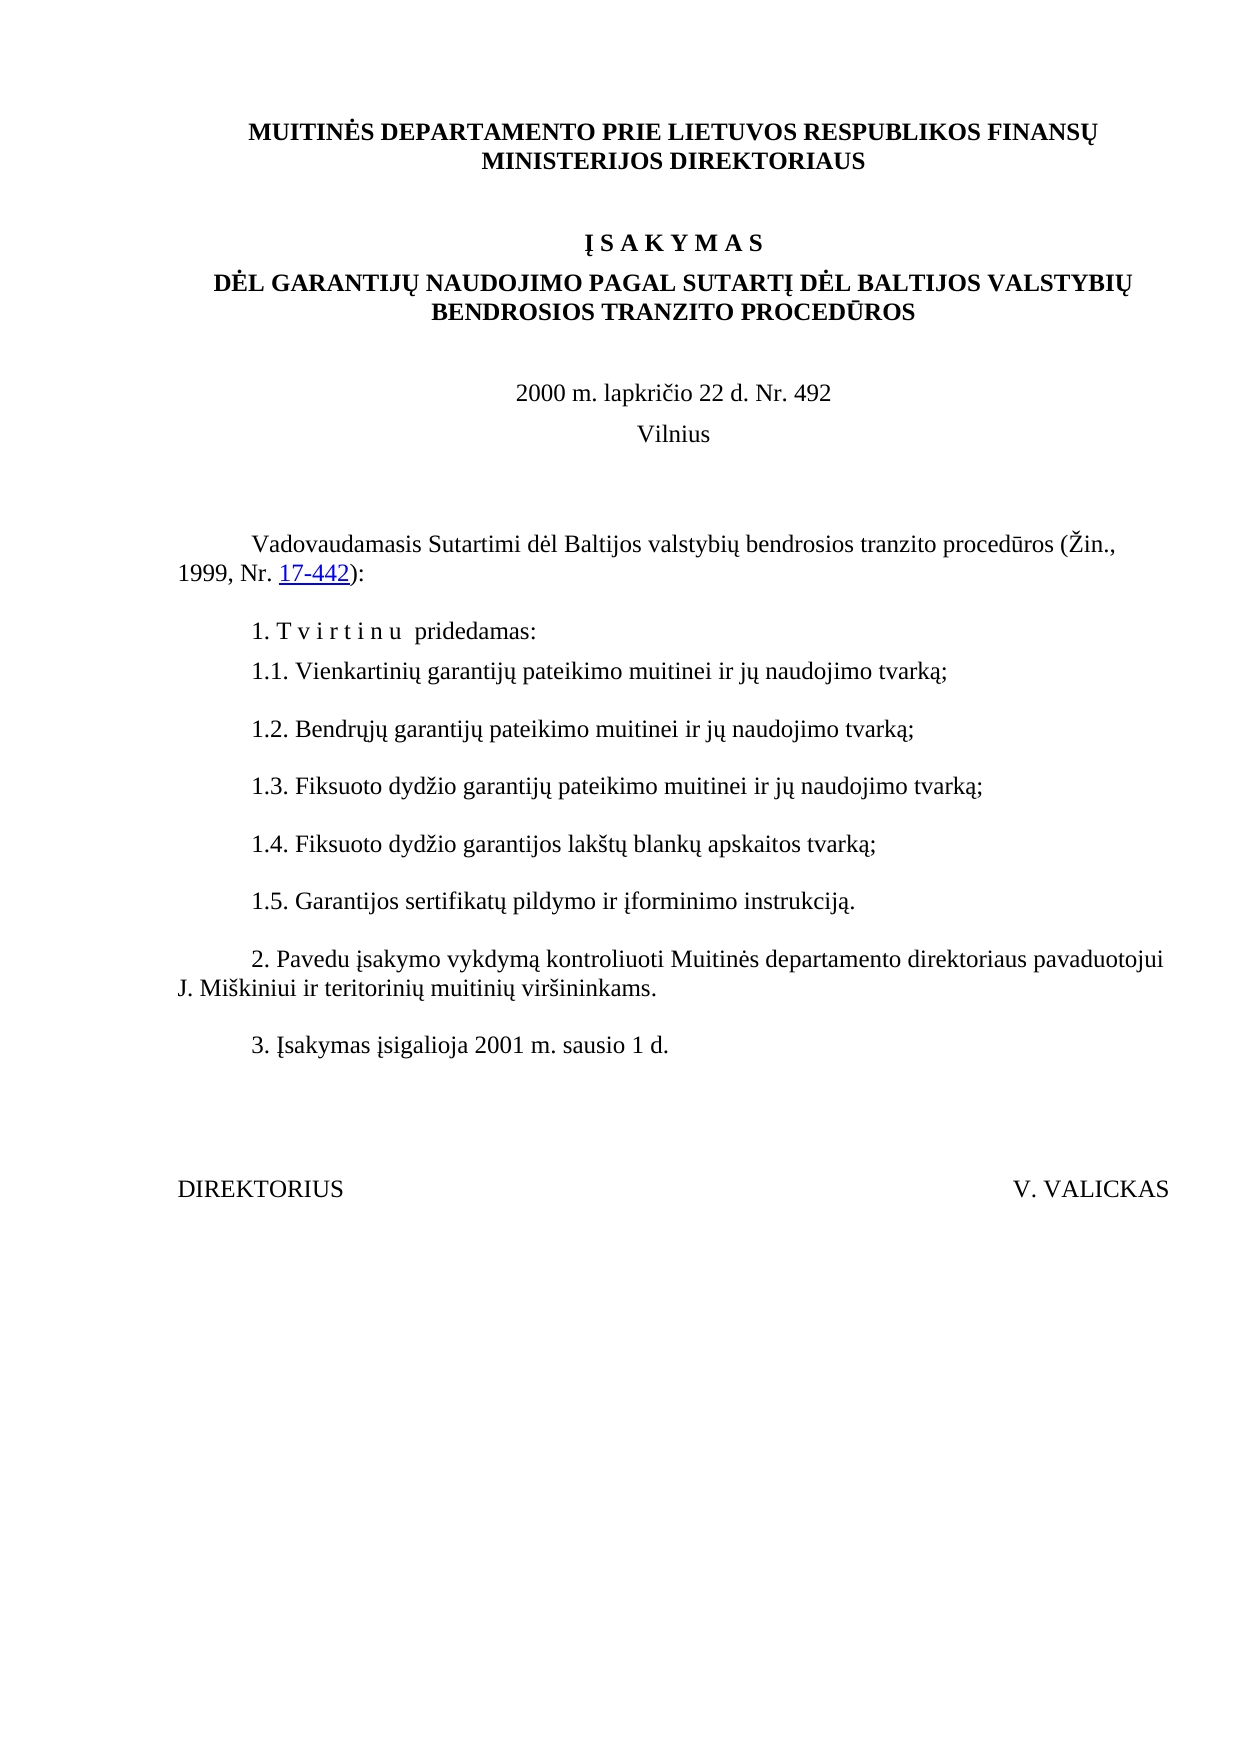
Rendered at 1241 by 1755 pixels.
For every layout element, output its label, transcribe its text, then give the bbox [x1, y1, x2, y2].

text DĖL GARANTIJŲ NAUDOJIMO PAGAL SUTARTĮ DĖL BALTIJOS VALSTYBIŲ BENDROSIOS TRANZITO PROCEDŪROS [177, 268, 1170, 326]
text 3. Įsakymas įsigalioja 2001 m. sausio 1 d. [177, 1030, 1170, 1059]
text 1.2. Bendrųjų garantijų pateikimo muitinei ir jų naudojimo tvarką; [177, 714, 1170, 743]
text Į S A K Y M A S [177, 228, 1170, 256]
text Vadovaudamasis Sutartimi dėl Baltijos valstybių bendrosios tranzito procedūros (Žin., 1999, Nr. 17-442): [177, 529, 1170, 587]
text 1.5. Garantijos sertifikatų pildymo ir įforminimo instrukciją. [177, 886, 1170, 915]
text MUITINĖS DEPARTAMENTO PRIE LIETUVOS RESPUBLIKOS FINANSŲ MINISTERIJOS DIREKTORIAUS [177, 117, 1170, 175]
text 1. Tvirtinu pridedamas: [177, 616, 1170, 644]
text 1.4. Fiksuoto dydžio garantijos lakštų blankų apskaitos tvarką; [177, 829, 1170, 858]
text Vilnius [177, 419, 1170, 448]
text DIREKTORIUS V. VALICKAS [177, 1174, 1170, 1203]
text 1.1. Vienkartinių garantijų pateikimo muitinei ir jų naudojimo tvarką; [177, 656, 1170, 685]
text 1.3. Fiksuoto dydžio garantijų pateikimo muitinei ir jų naudojimo tvarką; [177, 771, 1170, 800]
text 2000 m. lapkričio 22 d. Nr. 492 [177, 378, 1170, 407]
text 2. Pavedu įsakymo vykdymą kontroliuoti Muitinės departamento direktoriaus pavaduotojui J. Miškiniui ir teritorinių muitinių viršininkams. [177, 944, 1170, 1001]
